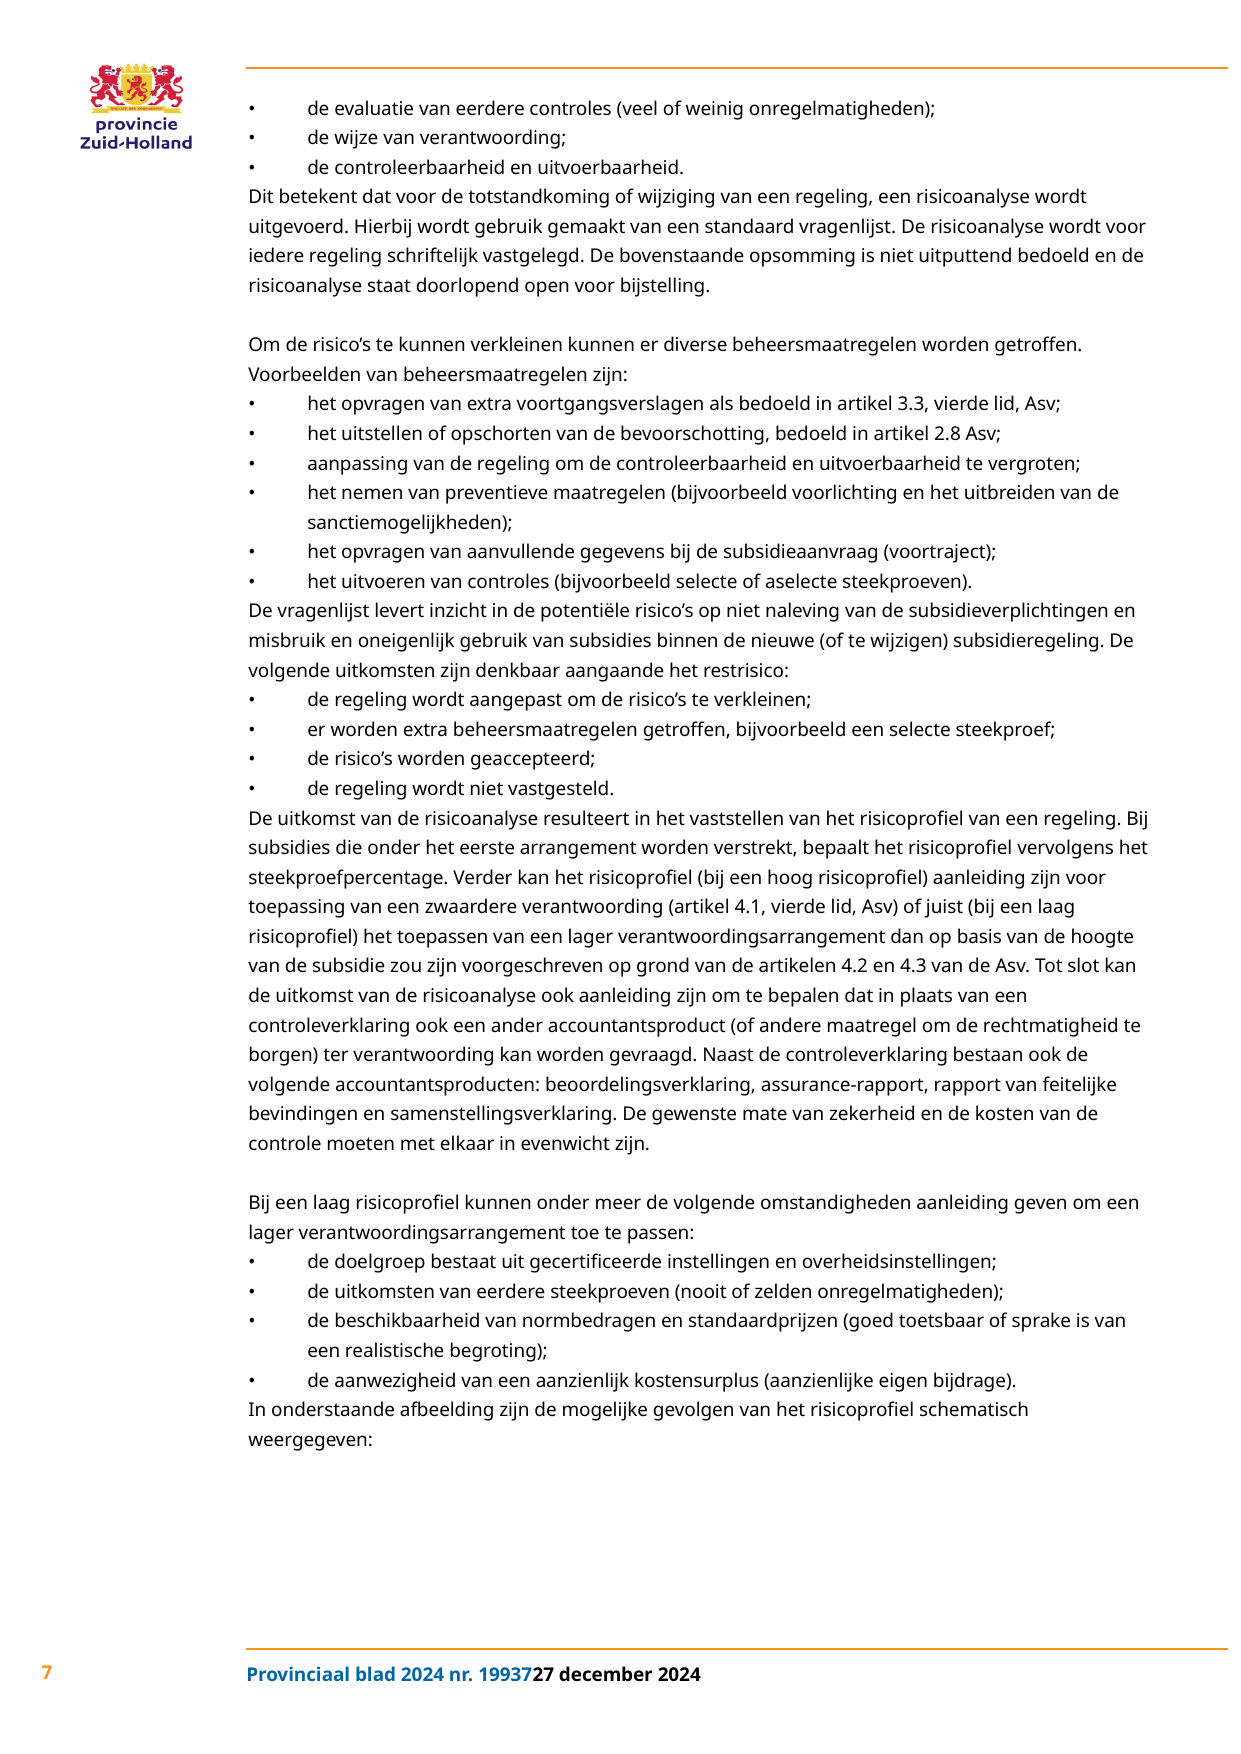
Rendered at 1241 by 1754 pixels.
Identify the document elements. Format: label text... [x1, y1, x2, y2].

list de aanwezigheid van een aanzienlijk kostensurplus (aanzienlijke eigen bijdrage). [248, 1367, 1152, 1393]
picture [41, 47, 231, 172]
list het uitstellen of opschorten van de bevoorschotting, bedoeld in artikel 2.8 Asv; [248, 420, 1152, 446]
list de doelgroep bestaat uit gecertificeerde instellingen en overheidsinstellingen; [248, 1248, 1152, 1274]
list de controleerbaarheid en uitvoerbaarheid. [248, 154, 1152, 180]
list het opvragen van extra voortgangsverslagen als bedoeld in artikel 3.3, vierde lid, Asv; [248, 391, 1152, 416]
list de uitkomsten van eerdere steekproeven (nooit of zelden onregelmatigheden); [248, 1278, 1152, 1304]
text Om de risico’s te kunnen verkleinen kunnen er diverse beheersmaatregelen worden getroffen. Voorbeelden van beheersmaatregelen zijn: [248, 331, 1152, 387]
text De uitkomst van de risicoanalyse resulteert in het vaststellen van het risicoprofiel van een regeling. Bij subsidies die onder het eerste arrangement worden verstrekt, bepaalt het risicoprofiel vervolgens het steekproefpercentage. Verder kan het risicoprofiel (bij een hoog risicoprofiel) aanleiding zijn voor toepassing van een zwaardere verantwoording (artikel 4.1, vierde lid, Asv) of juist (bij een laag risicoprofiel) het toepassen van een lager verantwoordingsarrangement dan op basis van de hoogte van de subsidie zou zijn voorgeschreven op grond van de artikelen 4.2 en 4.3 van de Asv. Tot slot kan de uitkomst van de risicoanalyse ook aanleiding zijn om te bepalen dat in plaats van een controleverklaring ook een ander accountantsproduct (of andere maatregel om de rechtmatigheid te borgen) ter verantwoording kan worden gevraagd. Naast de controleverklaring bestaan ook de volgende accountantsproducten: beoordelingsverklaring, assurance-rapport, rapport van feitelijke bevindingen en samenstellingsverklaring. De gewenste mate van zekerheid en de kosten van de controle moeten met elkaar in evenwicht zijn. [248, 805, 1152, 1156]
list aanpassing van de regeling om de controleerbaarheid en uitvoerbaarheid te vergroten; [248, 450, 1152, 476]
list de wijze van verantwoording; [248, 124, 1152, 150]
text Dit betekent dat voor de totstandkoming of wijziging van een regeling, een risicoanalyse wordt uitgevoerd. Hierbij wordt gebruik gemaakt van een standaard vragenlijst. De risicoanalyse wordt voor iedere regeling schriftelijk vastgelegd. De bovenstaande opsomming is niet uitputtend bedoeld en de risicoanalyse staat doorlopend open voor bijstelling. [248, 183, 1152, 298]
list de regeling wordt niet vastgesteld. [248, 775, 1152, 801]
text In onderstaande afbeelding zijn de mogelijke gevolgen van het risicoprofiel schematisch weergegeven: [248, 1396, 1152, 1452]
text De vragenlijst levert inzicht in de potentiële risico’s op niet naleving van de subsidieverplichtingen en misbruik en oneigenlijk gebruik van subsidies binnen de nieuwe (of te wijzigen) subsidieregeling. De volgende uitkomsten zijn denkbaar aangaande het restrisico: [248, 598, 1152, 683]
list het uitvoeren van controles (bijvoorbeeld selecte of aselecte steekproeven). [248, 568, 1152, 594]
list het nemen van preventieve maatregelen (bijvoorbeeld voorlichting en het uitbreiden van de sanctiemogelijkheden); [248, 479, 1152, 535]
list er worden extra beheersmaatregelen getroffen, bijvoorbeeld een selecte steekproef; [248, 716, 1152, 742]
text Bij een laag risicoprofiel kunnen onder meer de volgende omstandigheden aanleiding geven om een lager verantwoordingsarrangement toe te passen: [248, 1189, 1152, 1245]
list de beschikbaarheid van normbedragen en standaardprijzen (goed toetsbaar of sprake is van een realistische begroting); [248, 1308, 1152, 1363]
list de evaluatie van eerdere controles (veel of weinig onregelmatigheden); [248, 95, 1152, 121]
list het opvragen van aanvullende gegevens bij de subsidieaanvraag (voortraject); [248, 538, 1152, 564]
list de regeling wordt aangepast om de risico’s te verkleinen; [248, 686, 1152, 712]
list de risico’s worden geaccepteerd; [248, 746, 1152, 771]
